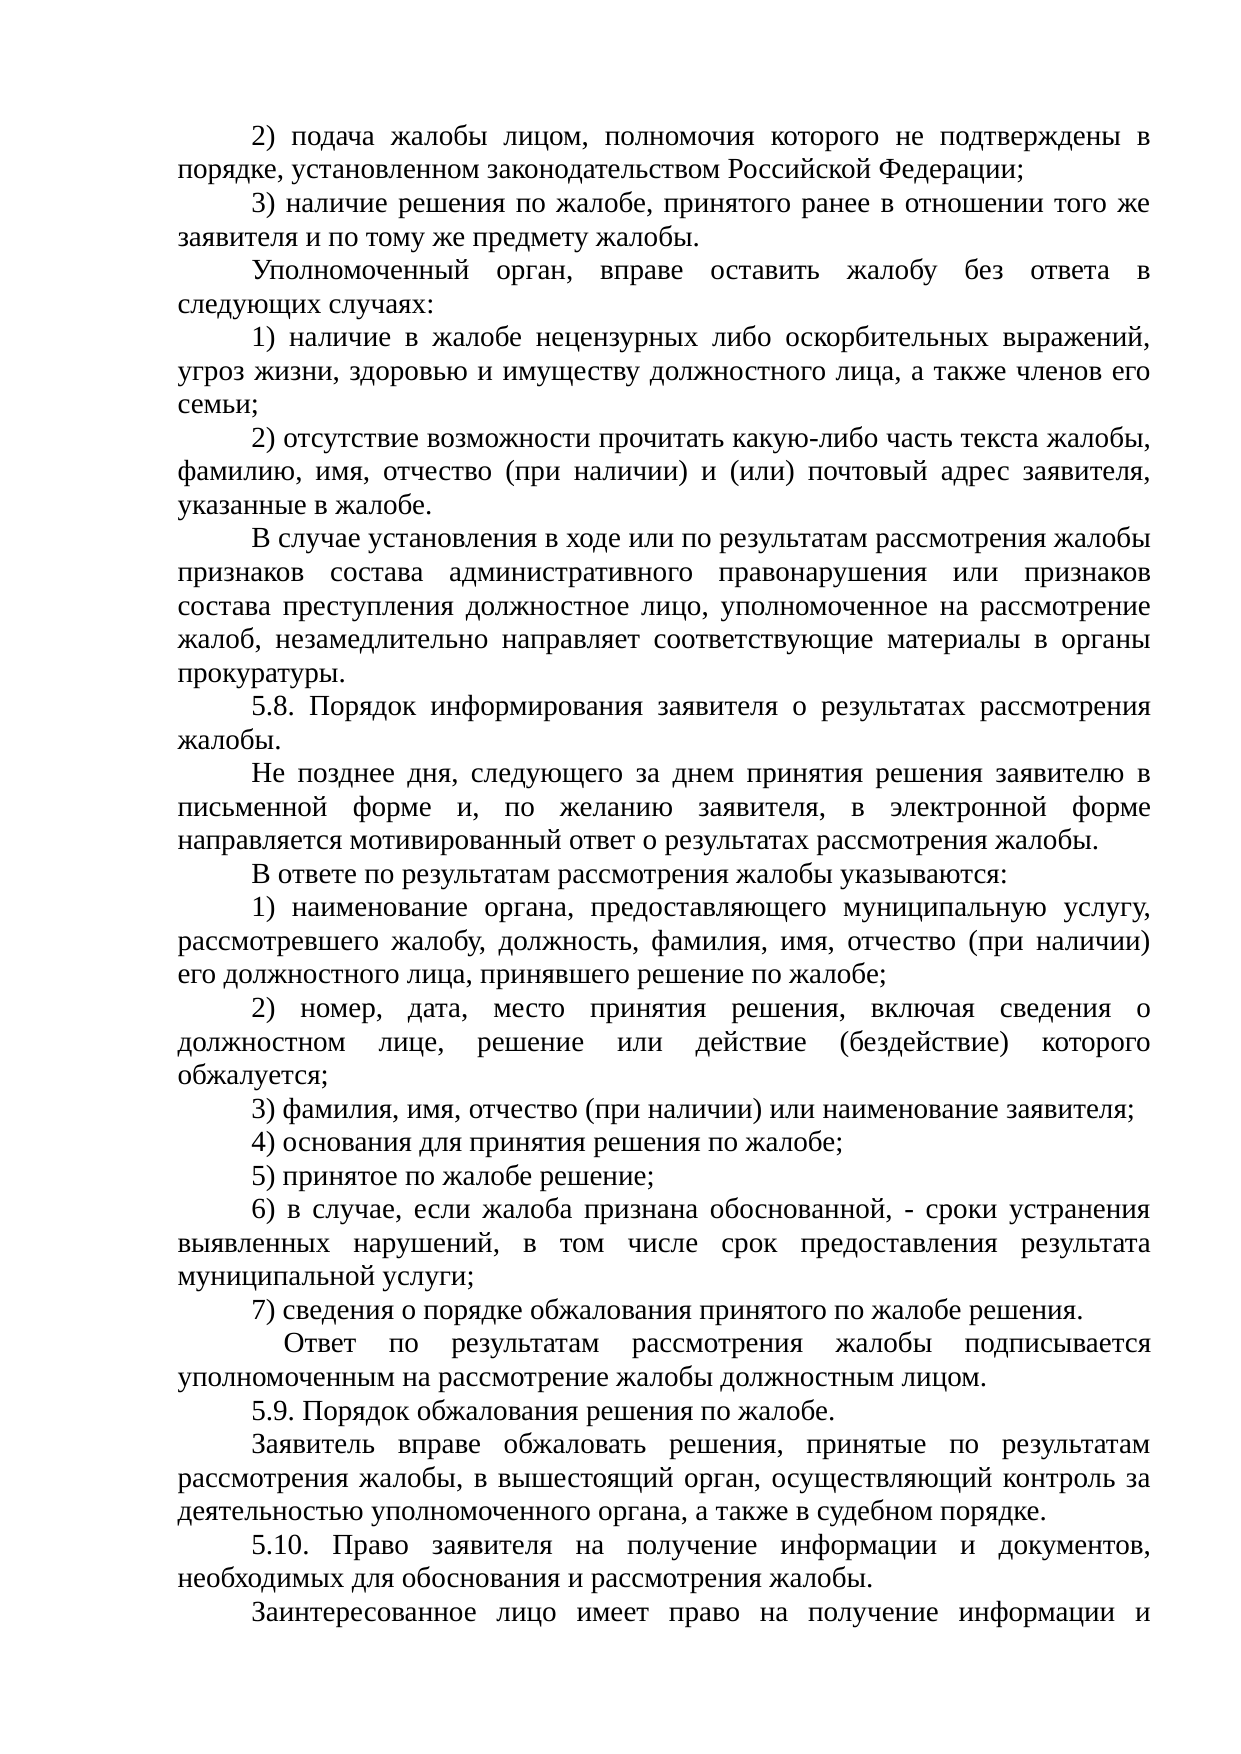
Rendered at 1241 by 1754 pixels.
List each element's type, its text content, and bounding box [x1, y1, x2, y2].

text В случае установления в ходе или по результатам рассмотрения жалобы признаков состава административного правонарушения или признаков состава преступления должностное лицо, уполномоченное на рассмотрение жалоб, незамедлительно направляет соответствующие материалы в органы прокуратуры. [177, 521, 1152, 688]
text 5.10. Право заявителя на получение информации и документов, необходимых для обоснования и рассмотрения жалобы. [177, 1527, 1152, 1594]
text 2) подача жалобы лицом, полномочия которого не подтверждены в порядке, установленном законодательством Российской Федерации; [177, 118, 1152, 185]
text 2) отсутствие возможности прочитать какую-либо часть текста жалобы, фамилию, имя, отчество (при наличии) и (или) почтовый адрес заявителя, указанные в жалобе. [177, 420, 1152, 521]
text 3) фамилия, имя, отчество (при наличии) или наименование заявителя; [177, 1091, 1152, 1124]
text Ответ по результатам рассмотрения жалобы подписывается уполномоченным на рассмотрение жалобы должностным лицом. [177, 1326, 1152, 1393]
text 5.9. Порядок обжалования решения по жалобе. [177, 1393, 1152, 1426]
text Уполномоченный орган, вправе оставить жалобу без ответа в следующих случаях: [177, 252, 1152, 319]
text 6) в случае, если жалоба признана обоснованной, - сроки устранения выявленных нарушений, в том числе срок предоставления результата муниципальной услуги; [177, 1191, 1152, 1292]
text 4) основания для принятия решения по жалобе; [177, 1124, 1152, 1158]
text 5) принятое по жалобе решение; [177, 1158, 1152, 1191]
text 3) наличие решения по жалобе, принятого ранее в отношении того же заявителя и по тому же предмету жалобы. [177, 185, 1152, 252]
text В ответе по результатам рассмотрения жалобы указываются: [177, 856, 1152, 889]
text Не позднее дня, следующего за днем принятия решения заявителю в письменной форме и, по желанию заявителя, в электронной форме направляется мотивированный ответ о результатах рассмотрения жалобы. [177, 755, 1152, 856]
text 7) сведения о порядке обжалования принятого по жалобе решения. [177, 1292, 1152, 1326]
text 1) наличие в жалобе нецензурных либо оскорбительных выражений, угроз жизни, здоровью и имуществу должностного лица, а также членов его семьи; [177, 319, 1152, 420]
text 1) наименование органа, предоставляющего муниципальную услугу, рассмотревшего жалобу, должность, фамилия, имя, отчество (при наличии) его должностного лица, принявшего решение по жалобе; [177, 889, 1152, 990]
text 2) номер, дата, место принятия решения, включая сведения о должностном лице, решение или действие (бездействие) которого обжалуется; [177, 990, 1152, 1091]
text Заинтересованное лицо имеет право на получение информации и [177, 1594, 1152, 1627]
text 5.8. Порядок информирования заявителя о результатах рассмотрения жалобы. [177, 688, 1152, 755]
text Заявитель вправе обжаловать решения, принятые по результатам рассмотрения жалобы, в вышестоящий орган, осуществляющий контроль за деятельностью уполномоченного органа, а также в судебном порядке. [177, 1426, 1152, 1527]
